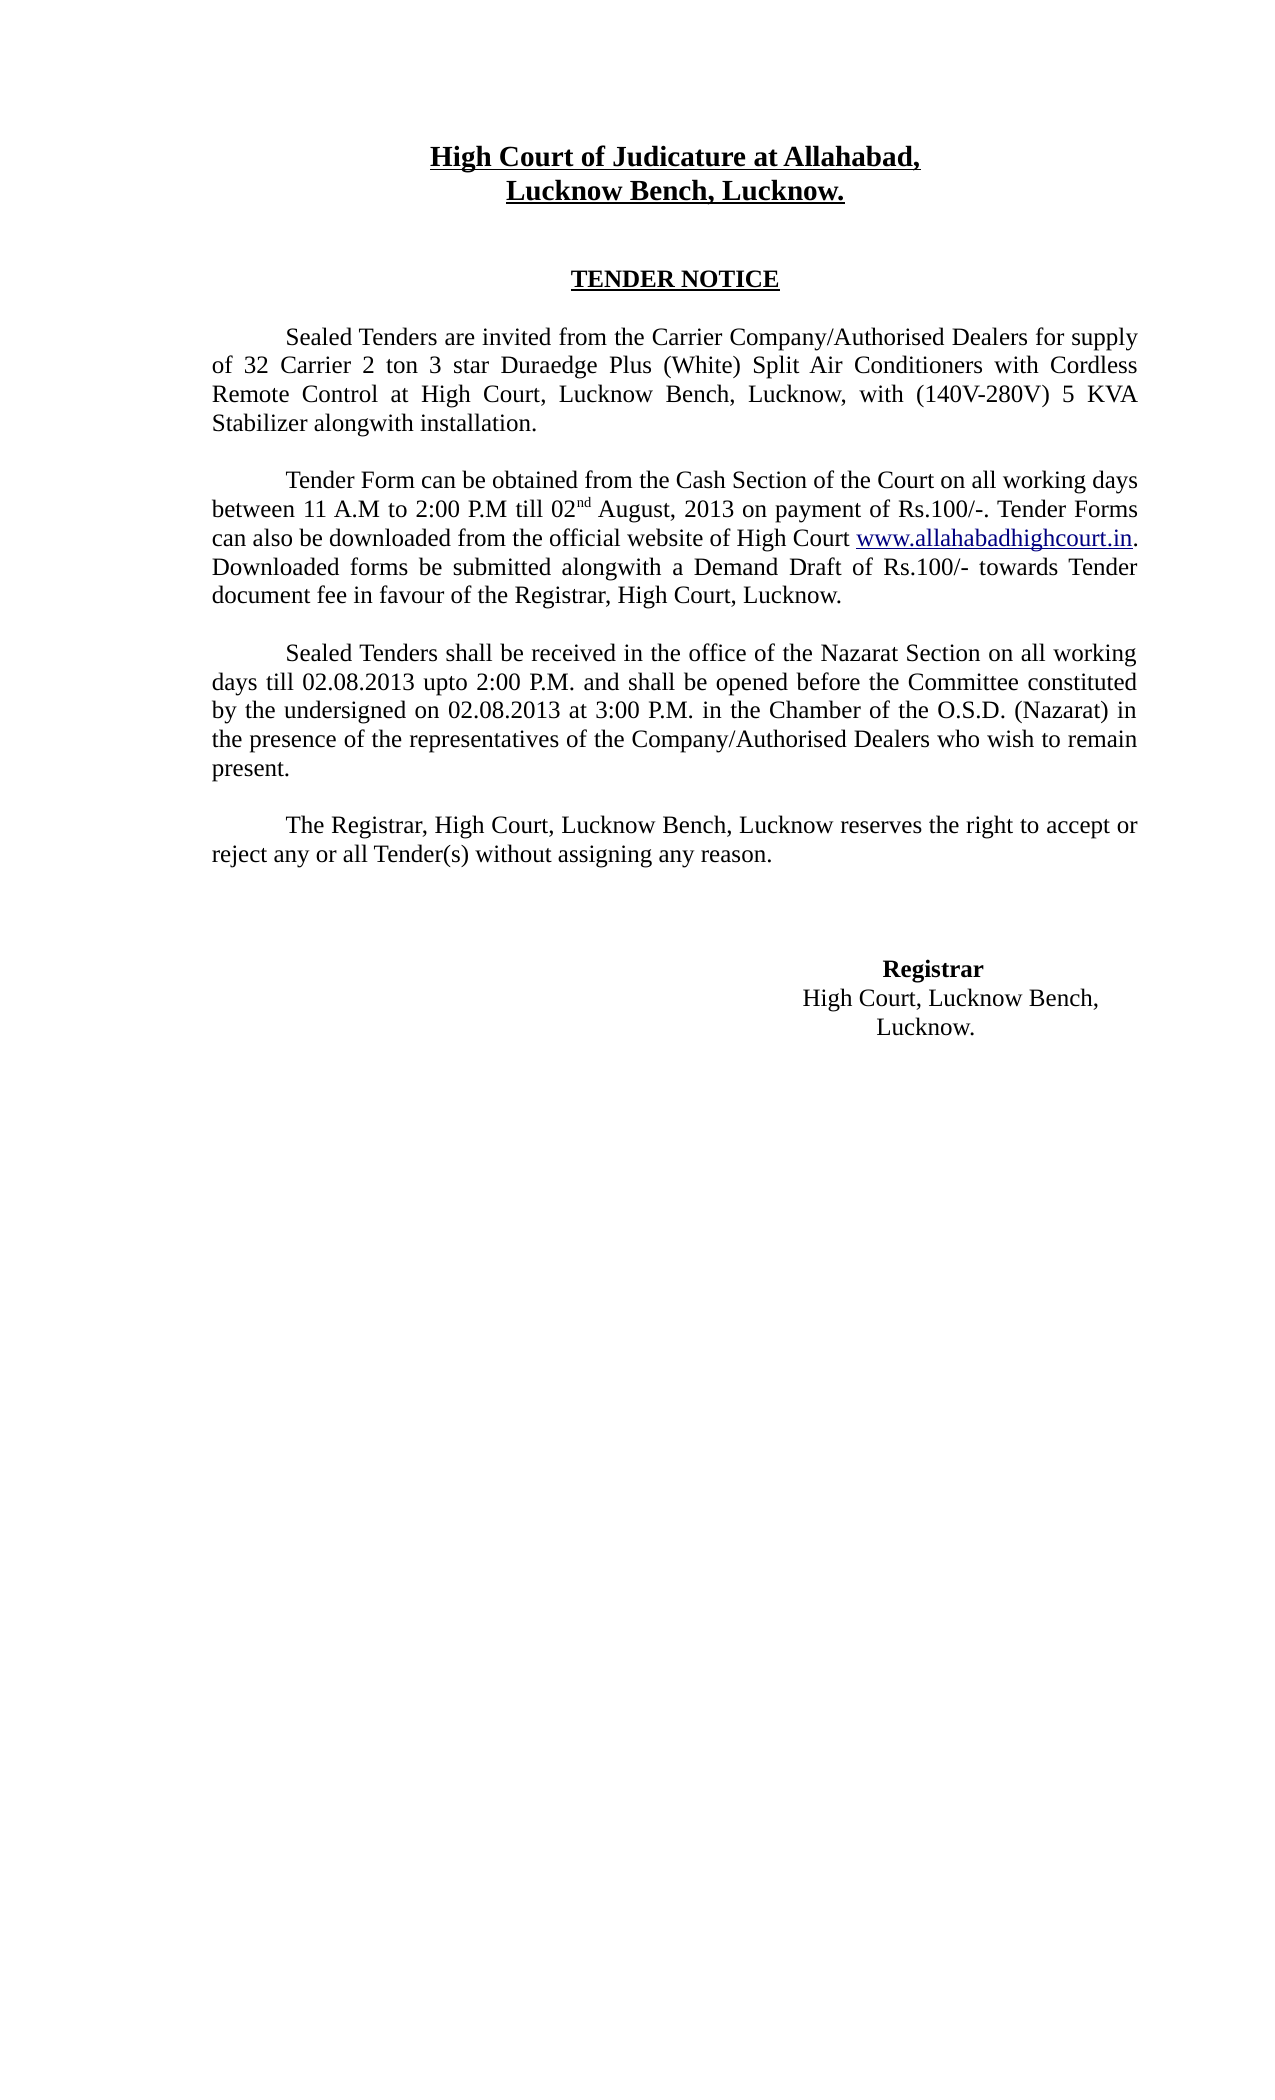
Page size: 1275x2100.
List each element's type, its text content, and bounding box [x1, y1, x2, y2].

text Lucknow. [212, 1012, 1138, 1040]
text Sealed Tenders are invited from the Carrier Company/Authorised Dealers for supply of 32 Carrier 2 ton 3 star Duraedge Plus (White) Split Air Conditioners with Cordless Remote Control at High Court, Lucknow Bench, Lucknow, with (140V-280V) 5 KVA Stabilizer alongwith installation. [212, 322, 1138, 437]
text Sealed Tenders shall be received in the office of the Nazarat Section on all working days till 02.08.2013 upto 2:00 P.M. and shall be opened before the Committee constituted by the undersigned on 02.08.2013 at 3:00 P.M. in the Chamber of the O.S.D. (Nazarat) in the presence of the representatives of the Company/Authorised Dealers who wish to remain present. [212, 638, 1138, 782]
text Registrar [212, 954, 1138, 983]
text Lucknow Bench, Lucknow. [212, 173, 1138, 207]
text Tender Form can be obtained from the Cash Section of the Court on all working days between 11 A.M to 2:00 P.M till 02nd August, 2013 on payment of Rs.100/-. Tender Forms can also be downloaded from the official website of High Court www.allahabadhighcourt.in. Downloaded forms be submitted alongwith a Demand Draft of Rs.100/- towards Tender document fee in favour of the Registrar, High Court, Lucknow. [212, 465, 1138, 609]
text High Court, Lucknow Bench, [212, 983, 1138, 1012]
text High Court of Judicature at Allahabad, [212, 139, 1138, 173]
text The Registrar, High Court, Lucknow Bench, Lucknow reserves the right to accept or reject any or all Tender(s) without assigning any reason. [212, 810, 1138, 868]
text TENDER NOTICE [212, 264, 1138, 293]
